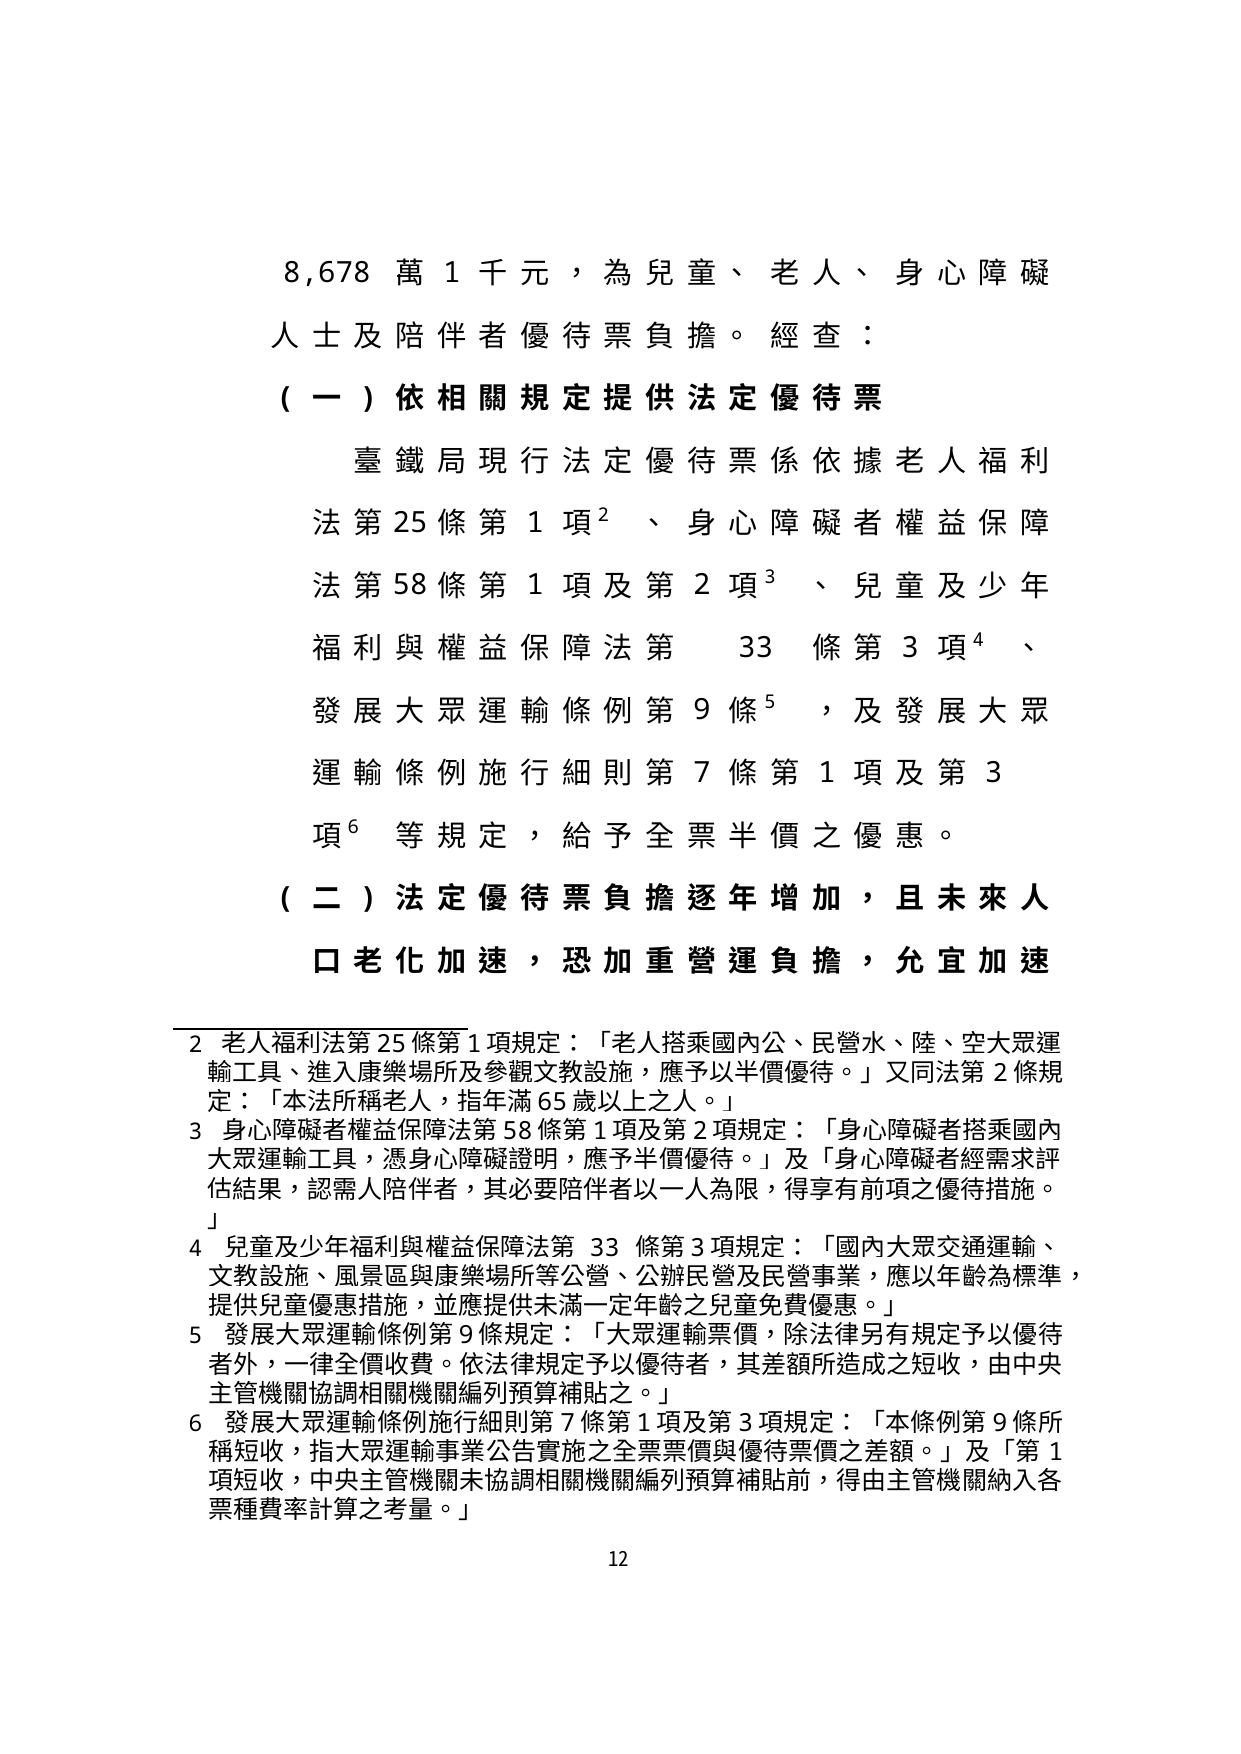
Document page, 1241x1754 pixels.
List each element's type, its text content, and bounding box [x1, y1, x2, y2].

text 發展大眾運輸條例第9條規定：「大眾運輸票價，除法律另有規定予以優待者外，一律全價收費。依法律規定予以優待者，其差額所造成之短收，由中央主管機關協調相關機關編列預算補貼之。」 [188, 1321, 1063, 1408]
text 兒童及少年福利與權益保障法第 33 條第3項規定：「國內大眾交通運輸、文教設施、風景區與康樂場所等公營、公辦民營及民營事業，應以年齡為標準，提供兒童優惠措施，並應提供未滿一定年齡之兒童免費優惠。」 [188, 1233, 1063, 1321]
text 8,678萬1千元，為兒童、老人、身心障礙人士及陪伴者優待票負擔。經查： [240, 229, 1056, 354]
text 臺鐵局現行法定優待票係依據老人福利法第25條第1項、身心障礙者權益保障法第58條第1項及第2項、兒童及少年福利與權益保障法第 33 條第3項、發展大眾運輸條例第9條，及發展大眾運輸條例施行細則第7條第1項及第3項等規定，給予全票半價之優惠。 [269, 417, 1056, 854]
text 發展大眾運輸條例施行細則第7條第1項及第3項規定：「本條例第9條所稱短收，指大眾運輸事業公告實施之全票票價與優待票價之差額。」及「第1項短收，中央主管機關未協調相關機關編列預算補貼前，得由主管機關納入各票種費率計算之考量。」 [188, 1408, 1063, 1525]
text (二)法定優待票負擔逐年增加，且未來人口老化加速，恐加重營運負擔，允宜加速 [240, 854, 1056, 979]
text (一)依相關規定提供法定優待票 [240, 354, 1056, 417]
text 身心障礙者權益保障法第58條第1項及第2項規定：「身心障礙者搭乘國內大眾運輸工具，憑身心障礙證明，應予半價優待。」及「身心障礙者經需求評估結果，認需人陪伴者，其必要陪伴者以一人為限，得享有前項之優待措施。」 [188, 1116, 1063, 1233]
text 老人福利法第25條第1項規定：「老人搭乘國內公、民營水、陸、空大眾運輸工具、進入康樂場所及參觀文教設施，應予以半價優待。」又同法第2條規定：「本法所稱老人，指年滿65歲以上之人。」 [188, 1029, 1063, 1116]
